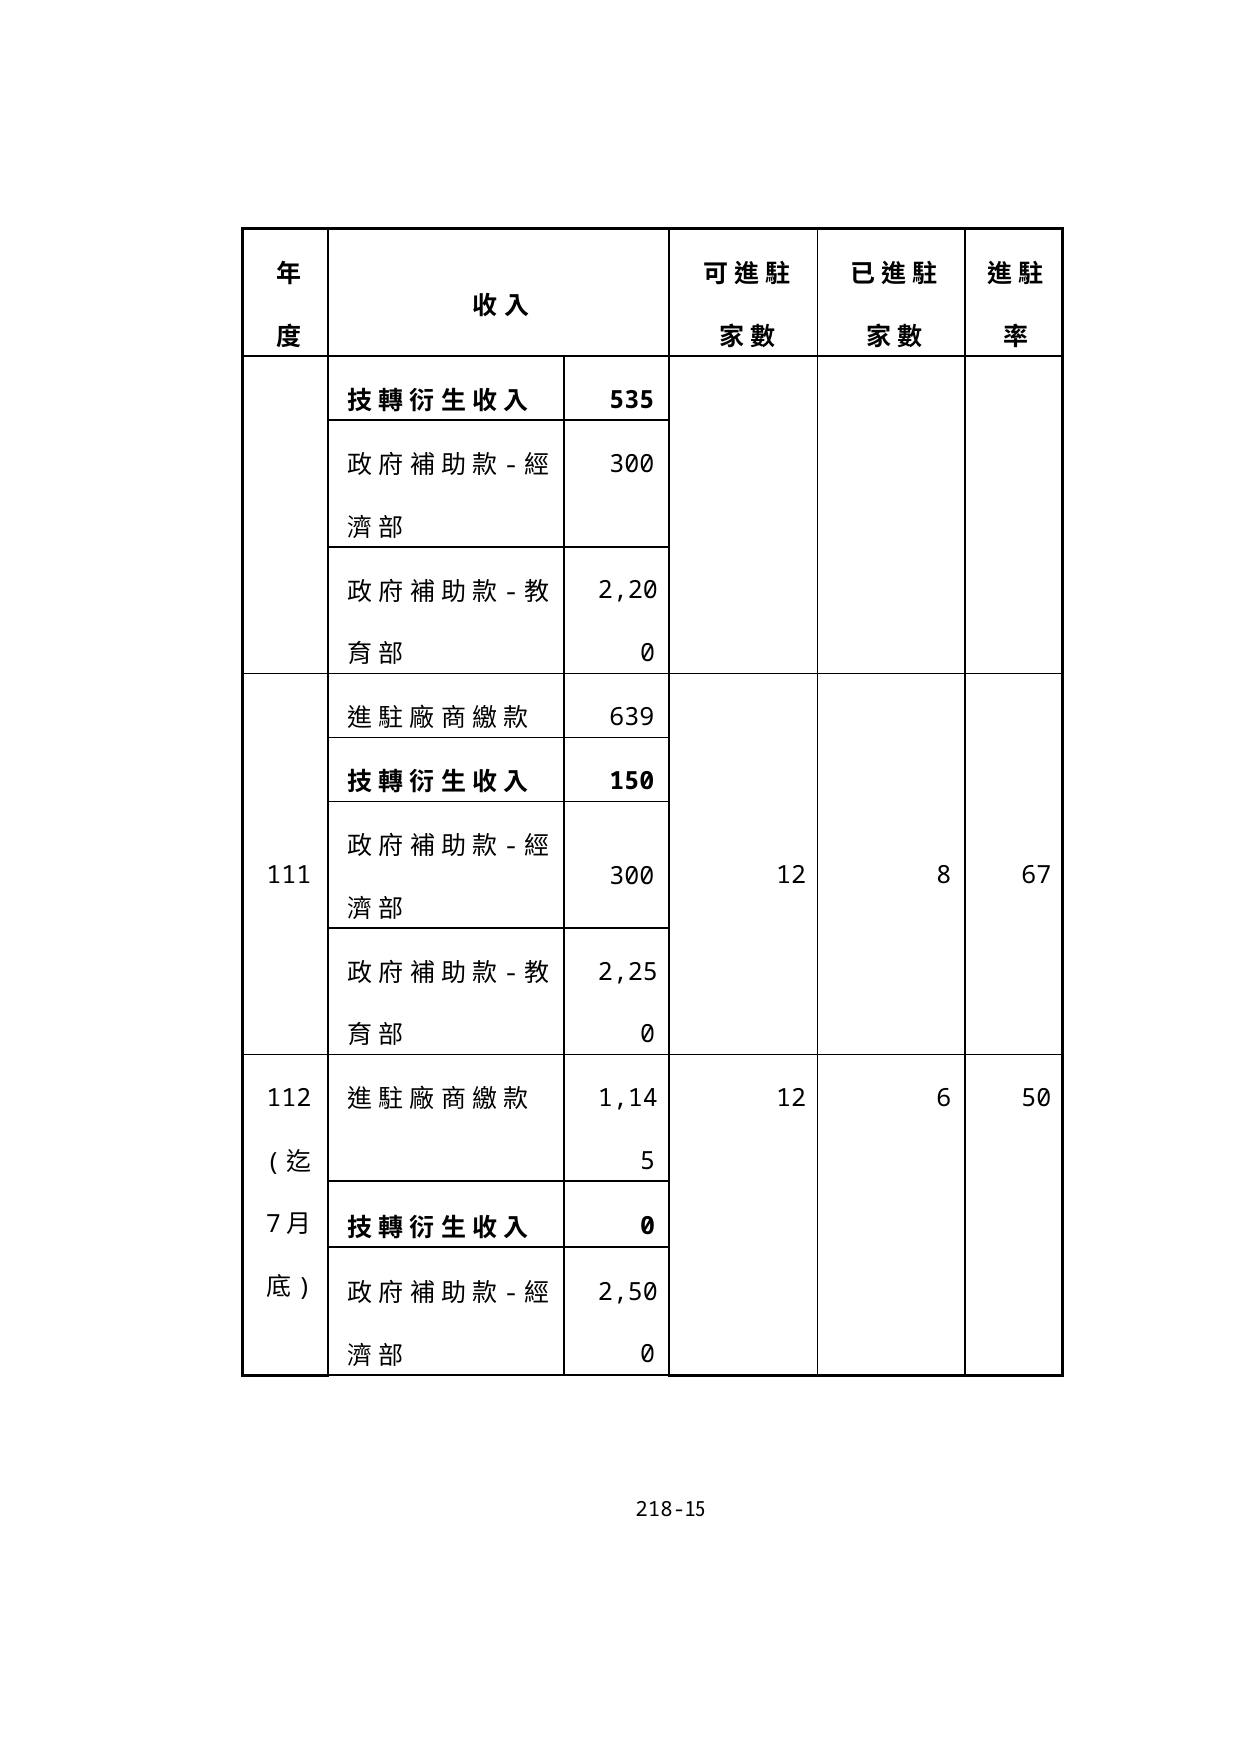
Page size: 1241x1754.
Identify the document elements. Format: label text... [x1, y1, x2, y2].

table_cell 政府補助款-經濟部 [329, 1248, 563, 1374]
table_cell 技轉衍生收入 [329, 738, 563, 801]
table_cell 639 [565, 674, 668, 737]
table_header 收入 [329, 230, 668, 355]
table_cell 0 [565, 1182, 668, 1246]
table_cell 1,145 [565, 1055, 668, 1180]
table_cell 112 (迄7月底) [244, 1055, 327, 1374]
table_cell 2,500 [565, 1248, 668, 1374]
table_header 進駐率 [966, 230, 1061, 355]
table_cell 進駐廠商繳款 [329, 1055, 563, 1180]
table_cell 12 [670, 674, 817, 1054]
table_cell 6 [818, 1055, 964, 1374]
table_cell 技轉衍生收入 [329, 1182, 563, 1246]
table_cell 2,200 [565, 548, 668, 672]
table_cell [818, 357, 964, 672]
table_header 可進駐家數 [670, 230, 817, 355]
table_cell [244, 357, 327, 672]
table_cell 50 [966, 1055, 1061, 1374]
table_cell 政府補助款-教育部 [329, 548, 563, 672]
table_cell 111 [244, 674, 327, 1054]
table_cell [966, 357, 1061, 672]
table_cell 政府補助款-經濟部 [329, 802, 563, 927]
table_cell 150 [565, 738, 668, 801]
table_cell 300 [565, 421, 668, 546]
table_cell 技轉衍生收入 [329, 357, 563, 419]
table_cell 67 [966, 674, 1061, 1054]
table_cell 2,250 [565, 929, 668, 1054]
table_cell 535 [565, 357, 668, 419]
table_header 已進駐家數 [818, 230, 964, 355]
table_cell 300 [565, 802, 668, 927]
table_cell 政府補助款-經濟部 [329, 421, 563, 546]
table_cell [670, 357, 817, 672]
table_cell 政府補助款-教育部 [329, 929, 563, 1054]
table_header 年度 [244, 230, 327, 355]
table_cell 進駐廠商繳款 [329, 674, 563, 737]
table_cell 8 [818, 674, 964, 1054]
table_cell 12 [670, 1055, 817, 1374]
